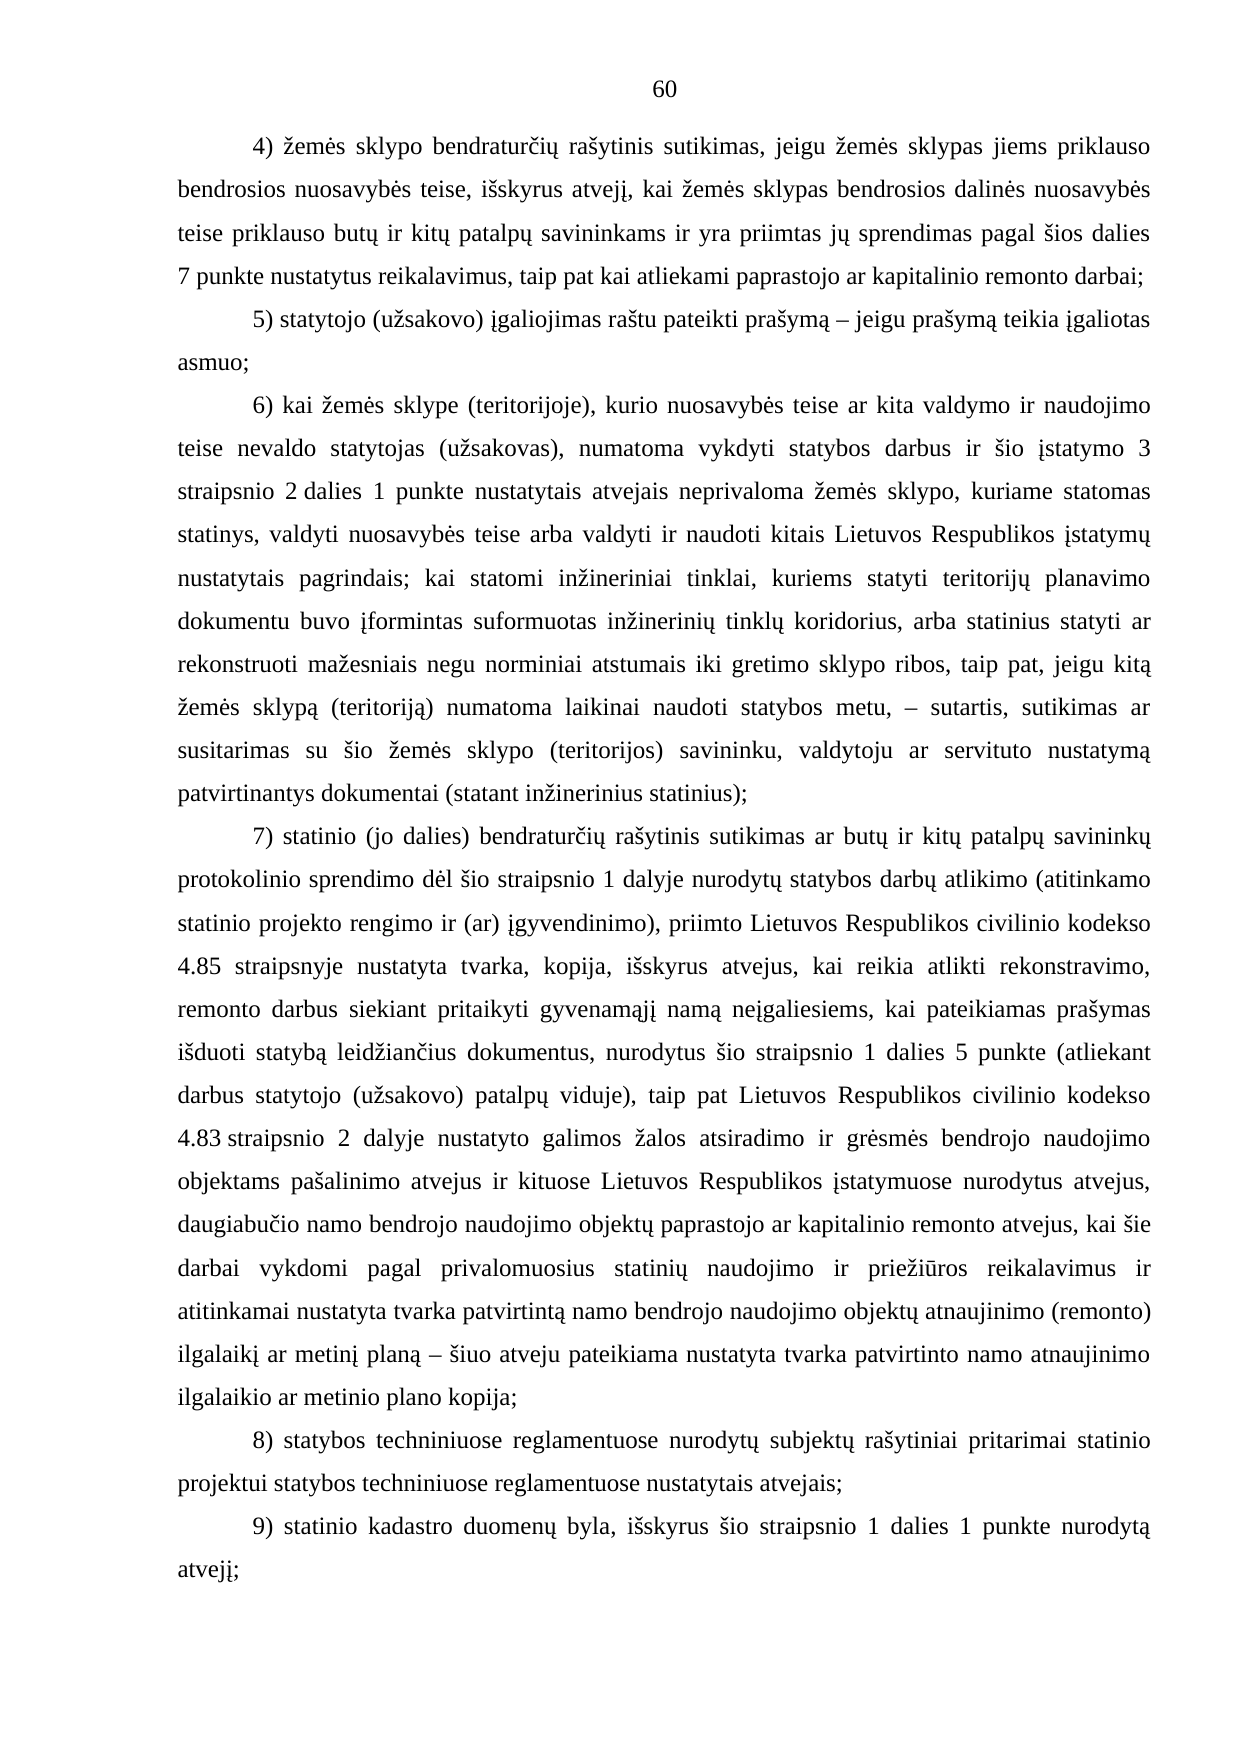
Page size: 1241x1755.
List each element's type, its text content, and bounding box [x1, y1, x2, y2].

text 6) kai žemės sklype (teritorijoje), kurio nuosavybės teise ar kita valdymo ir naudojimo teise nevaldo statytojas (užsakovas), numatoma vykdyti statybos darbus ir šio įstatymo 3 straipsnio 2 dalies 1 punkte nustatytais atvejais neprivaloma žemės sklypo, kuriame statomas statinys, valdyti nuosavybės teise arba valdyti ir naudoti kitais Lietuvos Respublikos įstatymų nustatytais pagrindais; kai statomi inžineriniai tinklai, kuriems statyti teritorijų planavimo dokumentu buvo įformintas suformuotas inžinerinių tinklų koridorius, arba statinius statyti ar rekonstruoti mažesniais negu norminiai atstumais iki gretimo sklypo ribos, taip pat, jeigu kitą žemės sklypą (teritoriją) numatoma laikinai naudoti statybos metu, – sutartis, sutikimas ar susitarimas su šio žemės sklypo (teritorijos) savininku, valdytoju ar servituto nustatymą patvirtinantys dokumentai (statant inžinerinius statinius); [177, 390, 1152, 807]
text 5) statytojo (užsakovo) įgaliojimas raštu pateikti prašymą – jeigu prašymą teikia įgaliotas asmuo; [177, 304, 1152, 376]
text 8) statybos techniniuose reglamentuose nurodytų subjektų rašytiniai pritarimai statinio projektui statybos techniniuose reglamentuose nustatytais atvejais; [177, 1425, 1152, 1497]
text 4) žemės sklypo bendraturčių rašytinis sutikimas, jeigu žemės sklypas jiems priklauso bendrosios nuosavybės teise, išskyrus atvejį, kai žemės sklypas bendrosios dalinės nuosavybės teise priklauso butų ir kitų patalpų savininkams ir yra priimtas jų sprendimas pagal šios dalies 7 punkte nustatytus reikalavimus, taip pat kai atliekami paprastojo ar kapitalinio remonto darbai; [177, 131, 1152, 289]
text 7) statinio (jo dalies) bendraturčių rašytinis sutikimas ar butų ir kitų patalpų savininkų protokolinio sprendimo dėl šio straipsnio 1 dalyje nurodytų statybos darbų atlikimo (atitinkamo statinio projekto rengimo ir (ar) įgyvendinimo), priimto Lietuvos Respublikos civilinio kodekso 4.85 straipsnyje nustatyta tvarka, kopija, išskyrus atvejus, kai reikia atlikti rekonstravimo, remonto darbus siekiant pritaikyti gyvenamąjį namą neįgaliesiems, kai pateikiamas prašymas išduoti statybą leidžiančius dokumentus, nurodytus šio straipsnio 1 dalies 5 punkte (atliekant darbus statytojo (užsakovo) patalpų viduje), taip pat Lietuvos Respublikos civilinio kodekso 4.83 straipsnio 2 dalyje nustatyto galimos žalos atsiradimo ir grėsmės bendrojo naudojimo objektams pašalinimo atvejus ir kituose Lietuvos Respublikos įstatymuose nurodytus atvejus, daugiabučio namo bendrojo naudojimo objektų paprastojo ar kapitalinio remonto atvejus, kai šie darbai vykdomi pagal privalomuosius statinių naudojimo ir priežiūros reikalavimus ir atitinkamai nustatyta tvarka patvirtintą namo bendrojo naudojimo objektų atnaujinimo (remonto) ilgalaikį ar metinį planą – šiuo atveju pateikiama nustatyta tvarka patvirtinto namo atnaujinimo ilgalaikio ar metinio plano kopija; [177, 821, 1152, 1411]
text 9) statinio kadastro duomenų byla, išskyrus šio straipsnio 1 dalies 1 punkte nurodytą atvejį; [177, 1511, 1152, 1583]
